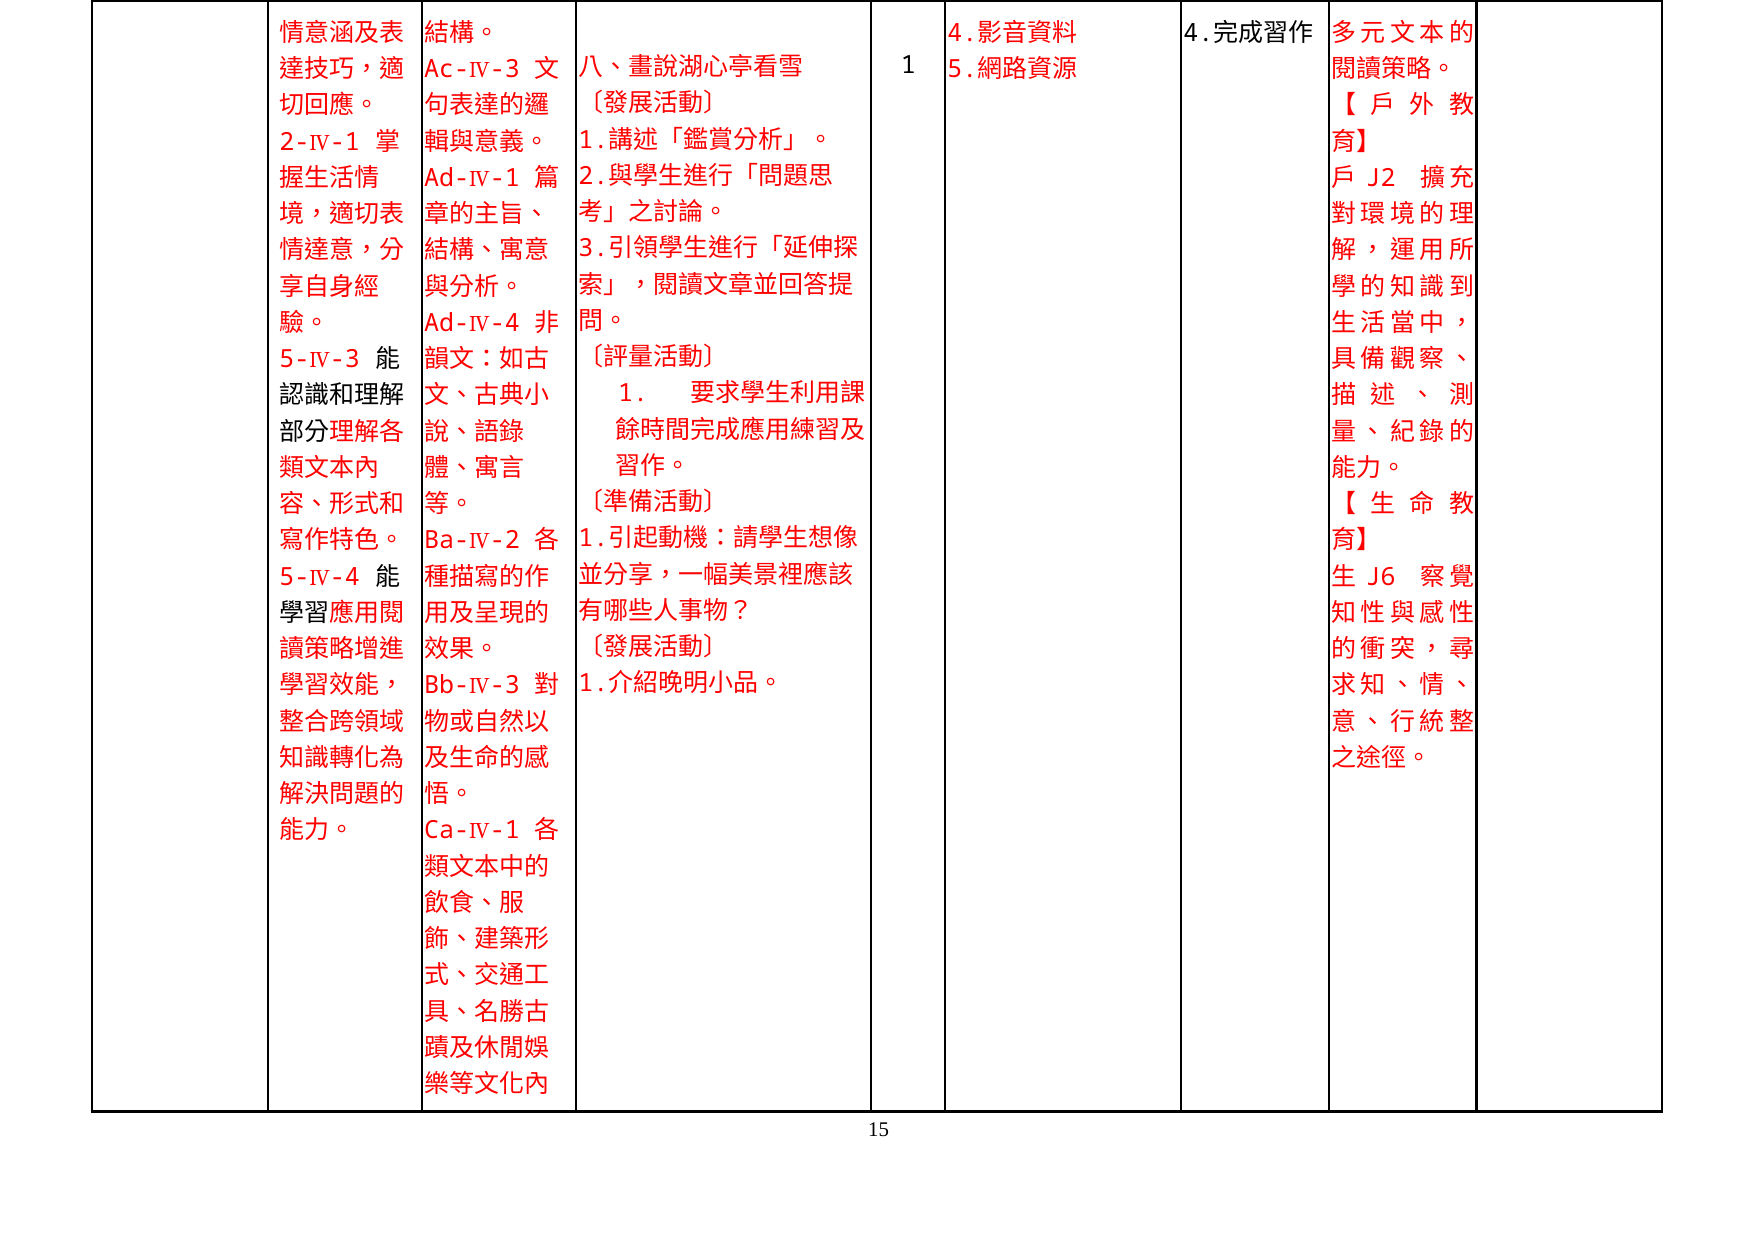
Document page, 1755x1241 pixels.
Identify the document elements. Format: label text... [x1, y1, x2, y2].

table_cell 4.影音資料 5.網路資源 [946, 2, 1180, 1110]
table_cell [1478, 2, 1661, 1110]
table_cell 1 [872, 2, 944, 1110]
table_cell 多元文本的閱讀策略。 【戶外教育】 戶J2 擴充對環境的理解，運用所學的知識到生活當中，具備觀察、描述、測量、紀錄的能力。 【生命教育】 生J6 察覺知性與感性的衝突，尋求知、情、意、行統整之途徑。 [1330, 2, 1475, 1110]
table_cell 結構。 Ac-Ⅳ-3 文句表達的邏輯與意義。 Ad-Ⅳ-1 篇章的主旨、結構、寓意與分析。 Ad-Ⅳ-4 非韻文：如古文、古典小說、語錄體、寓言等。 Ba-Ⅳ-2 各種描寫的作用及呈現的效果。 Bb-Ⅳ-3 對物或自然以及生命的感悟。 Ca-Ⅳ-1 各類文本中的飲食、服飾、建築形式、交通工具、名勝古蹟及休閒娛樂等文化內 [423, 2, 575, 1110]
table_cell 4.完成習作 [1182, 2, 1328, 1110]
table_cell [93, 2, 267, 1110]
table_cell 八、畫說湖心亭看雪 〔發展活動〕 1.講述「鑑賞分析」。 2.與學生進行「問題思考」之討論。 3.引領學生進行「延伸探索」，閱讀文章並回答提問。 〔評量活動〕 要求學生利用課餘時間完成應用練習及習作。 〔準備活動〕 1.引起動機：請學生想像並分享，一幅美景裡應該有哪些人事物？ 〔發展活動〕 1.介紹晚明小品。 [577, 2, 870, 1110]
table_cell 情意涵及表達技巧，適切回應。 2-Ⅳ-1 掌握生活情境，適切表情達意，分享自身經驗。 5-Ⅳ-3 能認識和理解部分理解各類文本內容、形式和寫作特色。 5-Ⅳ-4 能學習應用閱讀策略增進學習效能，整合跨領域知識轉化為解決問題的能力。 [269, 2, 421, 1110]
